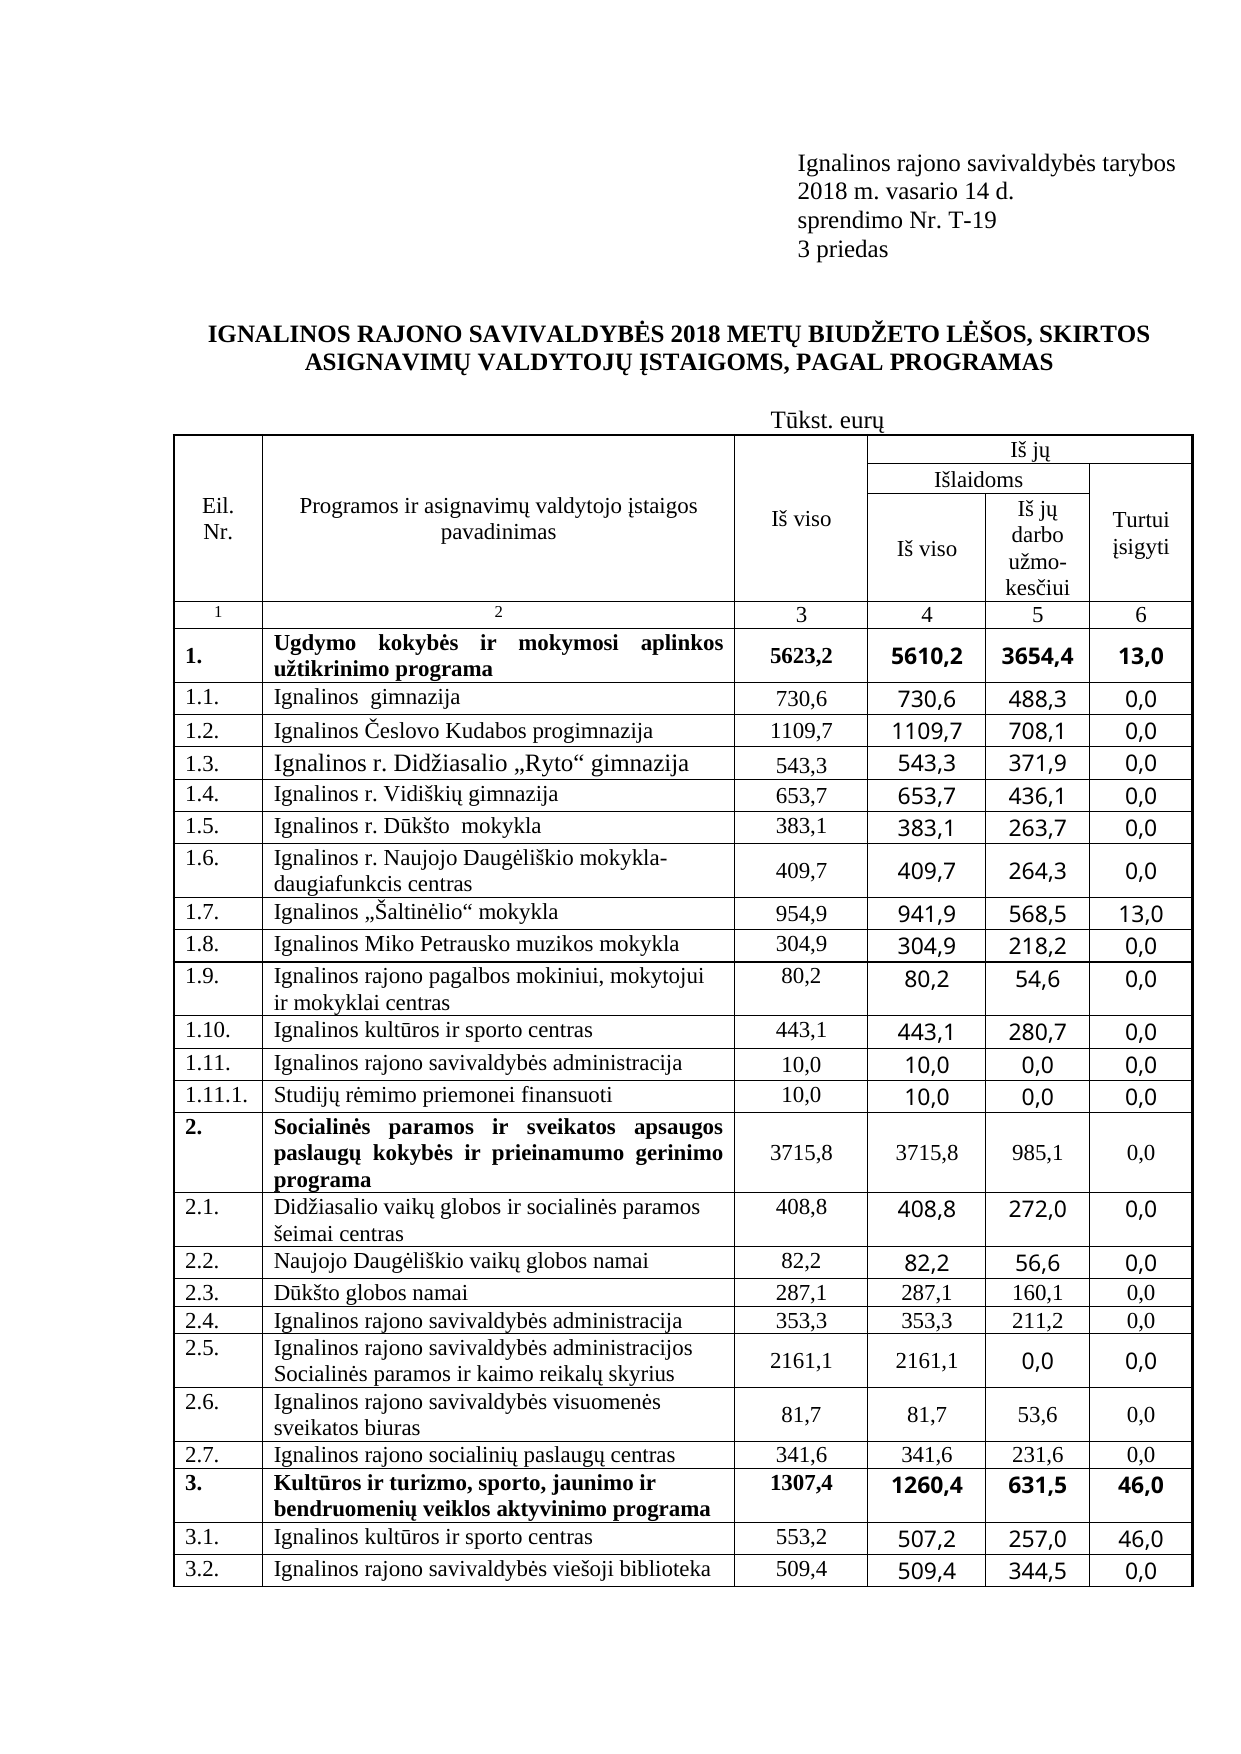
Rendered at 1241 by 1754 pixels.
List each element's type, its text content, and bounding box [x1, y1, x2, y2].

table_cell Ignalinos „Šaltinėlio“ mokykla [263, 898, 734, 929]
table_cell 0,0 [1090, 930, 1191, 961]
table_cell 13,0 [1090, 629, 1191, 682]
table_cell 941,9 [868, 898, 985, 929]
table_cell 2161,1 [868, 1334, 985, 1387]
table_cell 82,2 [735, 1247, 867, 1278]
table_cell Ignalinos rajono savivaldybės administracija [263, 1049, 734, 1080]
table_cell 0,0 [1090, 1016, 1191, 1047]
table_cell 6 [1090, 602, 1191, 628]
table_cell 0,0 [1090, 1049, 1191, 1080]
table_header Iš viso [735, 436, 867, 601]
table_cell 0,0 [1090, 1388, 1191, 1441]
text Ignalinos rajono savivaldybės tarybos [177, 148, 1181, 176]
table_cell Naujojo Daugėliškio vaikų globos namai [263, 1247, 734, 1278]
table_cell 2.4. [175, 1307, 262, 1333]
table_header Iš jų [868, 436, 1191, 463]
table_cell Išlaidoms [868, 464, 1089, 493]
table_cell 1.3. [175, 747, 262, 778]
table_cell 409,7 [868, 844, 985, 897]
table_cell 1.10. [175, 1016, 262, 1047]
table_cell 2. [175, 1113, 262, 1192]
table_cell Studijų rėmimo priemonei finansuoti [263, 1081, 734, 1112]
table_cell 287,1 [868, 1279, 985, 1306]
table_cell 272,0 [986, 1193, 1089, 1246]
table_cell 46,0 [1090, 1523, 1191, 1554]
table_cell 568,5 [986, 898, 1089, 929]
table_cell 304,9 [735, 930, 867, 961]
table_cell Ignalinos Česlovo Kudabos progimnazija [263, 715, 734, 746]
table_cell 0,0 [1090, 683, 1191, 714]
table_cell 341,6 [735, 1442, 867, 1468]
table_cell 1.4. [175, 780, 262, 811]
table_cell 218,2 [986, 930, 1089, 961]
table_cell 1.5. [175, 812, 262, 843]
table_cell 985,1 [986, 1113, 1089, 1192]
table_cell 1.11. [175, 1049, 262, 1080]
text 3 priedas [177, 234, 1181, 263]
table_cell 408,8 [735, 1193, 867, 1246]
table_cell 3715,8 [735, 1113, 867, 1192]
table_cell 1109,7 [868, 715, 985, 746]
table_cell Ignalinos Miko Petrausko muzikos mokykla [263, 930, 734, 961]
text 2018 m. vasario 14 d. [177, 176, 1181, 205]
table_cell 730,6 [735, 683, 867, 714]
table_cell 0,0 [1090, 1334, 1191, 1387]
table_cell 553,2 [735, 1523, 867, 1554]
table_cell Ignalinos r. Vidiškių gimnazija [263, 780, 734, 811]
table_cell 2.5. [175, 1334, 262, 1387]
table_cell 1.8. [175, 930, 262, 961]
table_cell 53,6 [986, 1388, 1089, 1441]
table_cell 631,5 [986, 1469, 1089, 1522]
table_cell 231,6 [986, 1442, 1089, 1468]
table_cell Ignalinos rajono pagalbos mokiniui, mokytojui ir mokyklai centras [263, 963, 734, 1015]
table_cell 2.3. [175, 1279, 262, 1306]
table_cell Ignalinos r. Naujojo Daugėliškio mokykla- daugiafunkcis centras [263, 844, 734, 897]
table_cell 0,0 [1090, 747, 1191, 778]
table_cell Turtui įsigyti [1090, 464, 1191, 601]
table_cell 10,0 [735, 1081, 867, 1112]
table_cell 46,0 [1090, 1469, 1191, 1522]
table_cell 5623,2 [735, 629, 867, 682]
table_cell 0,0 [1090, 812, 1191, 843]
table_header Eil. Nr. [175, 436, 262, 601]
table_cell 653,7 [868, 780, 985, 811]
table_cell 263,7 [986, 812, 1089, 843]
table_cell 3 [735, 602, 867, 628]
table_cell Ignalinos r. Dūkšto mokykla [263, 812, 734, 843]
table_cell 56,6 [986, 1247, 1089, 1278]
table_cell 0,0 [1090, 1081, 1191, 1112]
table_cell 1307,4 [735, 1469, 867, 1522]
table_cell 10,0 [735, 1049, 867, 1080]
table_cell Ignalinos rajono savivaldybės administracijos Socialinės paramos ir kaimo reikalų skyrius [263, 1334, 734, 1387]
table_cell 264,3 [986, 844, 1089, 897]
table_cell 0,0 [1090, 1193, 1191, 1246]
table_cell 81,7 [735, 1388, 867, 1441]
table_cell Dūkšto globos namai [263, 1279, 734, 1306]
table_cell 80,2 [735, 963, 867, 1015]
table_cell Ignalinos rajono savivaldybės viešoji biblioteka [263, 1555, 734, 1586]
table_cell 954,9 [735, 898, 867, 929]
table_cell 0,0 [1090, 780, 1191, 811]
table_cell 3. [175, 1469, 262, 1522]
table_cell 2.6. [175, 1388, 262, 1441]
table_cell 383,1 [735, 812, 867, 843]
table_cell Ignalinos gimnazija [263, 683, 734, 714]
table_header Programos ir asignavimų valdytojo įstaigos pavadinimas [263, 436, 734, 601]
table_cell 443,1 [735, 1016, 867, 1047]
table_cell 4 [868, 602, 985, 628]
table_cell 160,1 [986, 1279, 1089, 1306]
table_cell 2.1. [175, 1193, 262, 1246]
table_cell 0,0 [1090, 963, 1191, 1015]
table_cell Ignalinos rajono socialinių paslaugų centras [263, 1442, 734, 1468]
table_cell Kultūros ir turizmo, sporto, jaunimo ir bendruomenių veiklos aktyvinimo programa [263, 1469, 734, 1522]
table_cell 1.7. [175, 898, 262, 929]
table_cell 1 [175, 602, 262, 628]
table_cell 436,1 [986, 780, 1089, 811]
table_cell Iš jų darbo užmo-kesčiui [986, 494, 1089, 601]
text sprendimo Nr. T-19 [177, 205, 1181, 234]
table_cell 383,1 [868, 812, 985, 843]
table_cell 0,0 [1090, 1555, 1191, 1586]
table_cell 1.6. [175, 844, 262, 897]
table_cell 1.2. [175, 715, 262, 746]
table_cell Ignalinos rajono savivaldybės visuomenės sveikatos biuras [263, 1388, 734, 1441]
table_cell 3.1. [175, 1523, 262, 1554]
table_cell 3654,4 [986, 629, 1089, 682]
table_cell 280,7 [986, 1016, 1089, 1047]
table_cell Ignalinos r. Didžiasalio „Ryto“ gimnazija [263, 747, 734, 778]
table_cell 81,7 [868, 1388, 985, 1441]
table_cell 13,0 [1090, 898, 1191, 929]
table_cell 371,9 [986, 747, 1089, 778]
table_cell 5610,2 [868, 629, 985, 682]
table_cell Ignalinos kultūros ir sporto centras [263, 1523, 734, 1554]
table_cell 80,2 [868, 963, 985, 1015]
table_cell 1.9. [175, 963, 262, 1015]
table_cell 0,0 [1090, 715, 1191, 746]
table_cell 730,6 [868, 683, 985, 714]
table_cell 1. [175, 629, 262, 682]
table_cell 443,1 [868, 1016, 985, 1047]
table_cell 341,6 [868, 1442, 985, 1468]
table_cell 543,3 [735, 747, 867, 778]
table_cell 344,5 [986, 1555, 1089, 1586]
table_cell 304,9 [868, 930, 985, 961]
table_cell 408,8 [868, 1193, 985, 1246]
table_cell 353,3 [735, 1307, 867, 1333]
text Tūkst. eurų [181, 405, 1181, 434]
table_cell 2 [263, 602, 734, 628]
table_cell Socialinės paramos ir sveikatos apsaugos paslaugų kokybės ir prieinamumo gerinimo programa [263, 1113, 734, 1192]
table_cell 54,6 [986, 963, 1089, 1015]
table_cell 2.2. [175, 1247, 262, 1278]
table_cell 257,0 [986, 1523, 1089, 1554]
table_cell 2161,1 [735, 1334, 867, 1387]
table_cell 0,0 [986, 1081, 1089, 1112]
table_cell 0,0 [986, 1049, 1089, 1080]
table_cell 0,0 [1090, 1247, 1191, 1278]
table_cell Didžiasalio vaikų globos ir socialinės paramos šeimai centras [263, 1193, 734, 1246]
table_cell Ignalinos rajono savivaldybės administracija [263, 1307, 734, 1333]
table_cell 3715,8 [868, 1113, 985, 1192]
table_cell 409,7 [735, 844, 867, 897]
table_cell Ignalinos kultūros ir sporto centras [263, 1016, 734, 1047]
table_cell 509,4 [868, 1555, 985, 1586]
table_cell 507,2 [868, 1523, 985, 1554]
table_cell 1.11.1. [175, 1081, 262, 1112]
table_cell 3.2. [175, 1555, 262, 1586]
table_cell 1260,4 [868, 1469, 985, 1522]
table_cell 82,2 [868, 1247, 985, 1278]
table_cell Iš viso [868, 494, 985, 601]
table_cell 0,0 [1090, 1113, 1191, 1192]
table_cell 5 [986, 602, 1089, 628]
table_cell 353,3 [868, 1307, 985, 1333]
table_cell 488,3 [986, 683, 1089, 714]
table_cell 2.7. [175, 1442, 262, 1468]
table_cell 509,4 [735, 1555, 867, 1586]
table_cell 10,0 [868, 1081, 985, 1112]
table_cell 0,0 [1090, 844, 1191, 897]
table_cell 653,7 [735, 780, 867, 811]
table_cell 1109,7 [735, 715, 867, 746]
table_cell 0,0 [1090, 1442, 1191, 1468]
table_cell 287,1 [735, 1279, 867, 1306]
table_cell 0,0 [1090, 1307, 1191, 1333]
table_cell Ugdymo kokybės ir mokymosi aplinkos užtikrinimo programa [263, 629, 734, 682]
table_cell 0,0 [986, 1334, 1089, 1387]
table_cell 0,0 [1090, 1279, 1191, 1306]
table_cell 543,3 [868, 747, 985, 778]
table_cell 211,2 [986, 1307, 1089, 1333]
table_cell 1.1. [175, 683, 262, 714]
text IGNALINOS RAJONO SAVIVALDYBĖS 2018 METŲ BIUDŽETO LĖŠOS, SKIRTOS ASIGNAVIMŲ VALDYTOJŲ ĮSTAIGOMS, PAGAL PROGRAMAS [177, 319, 1181, 376]
table_cell 10,0 [868, 1049, 985, 1080]
table_cell 708,1 [986, 715, 1089, 746]
